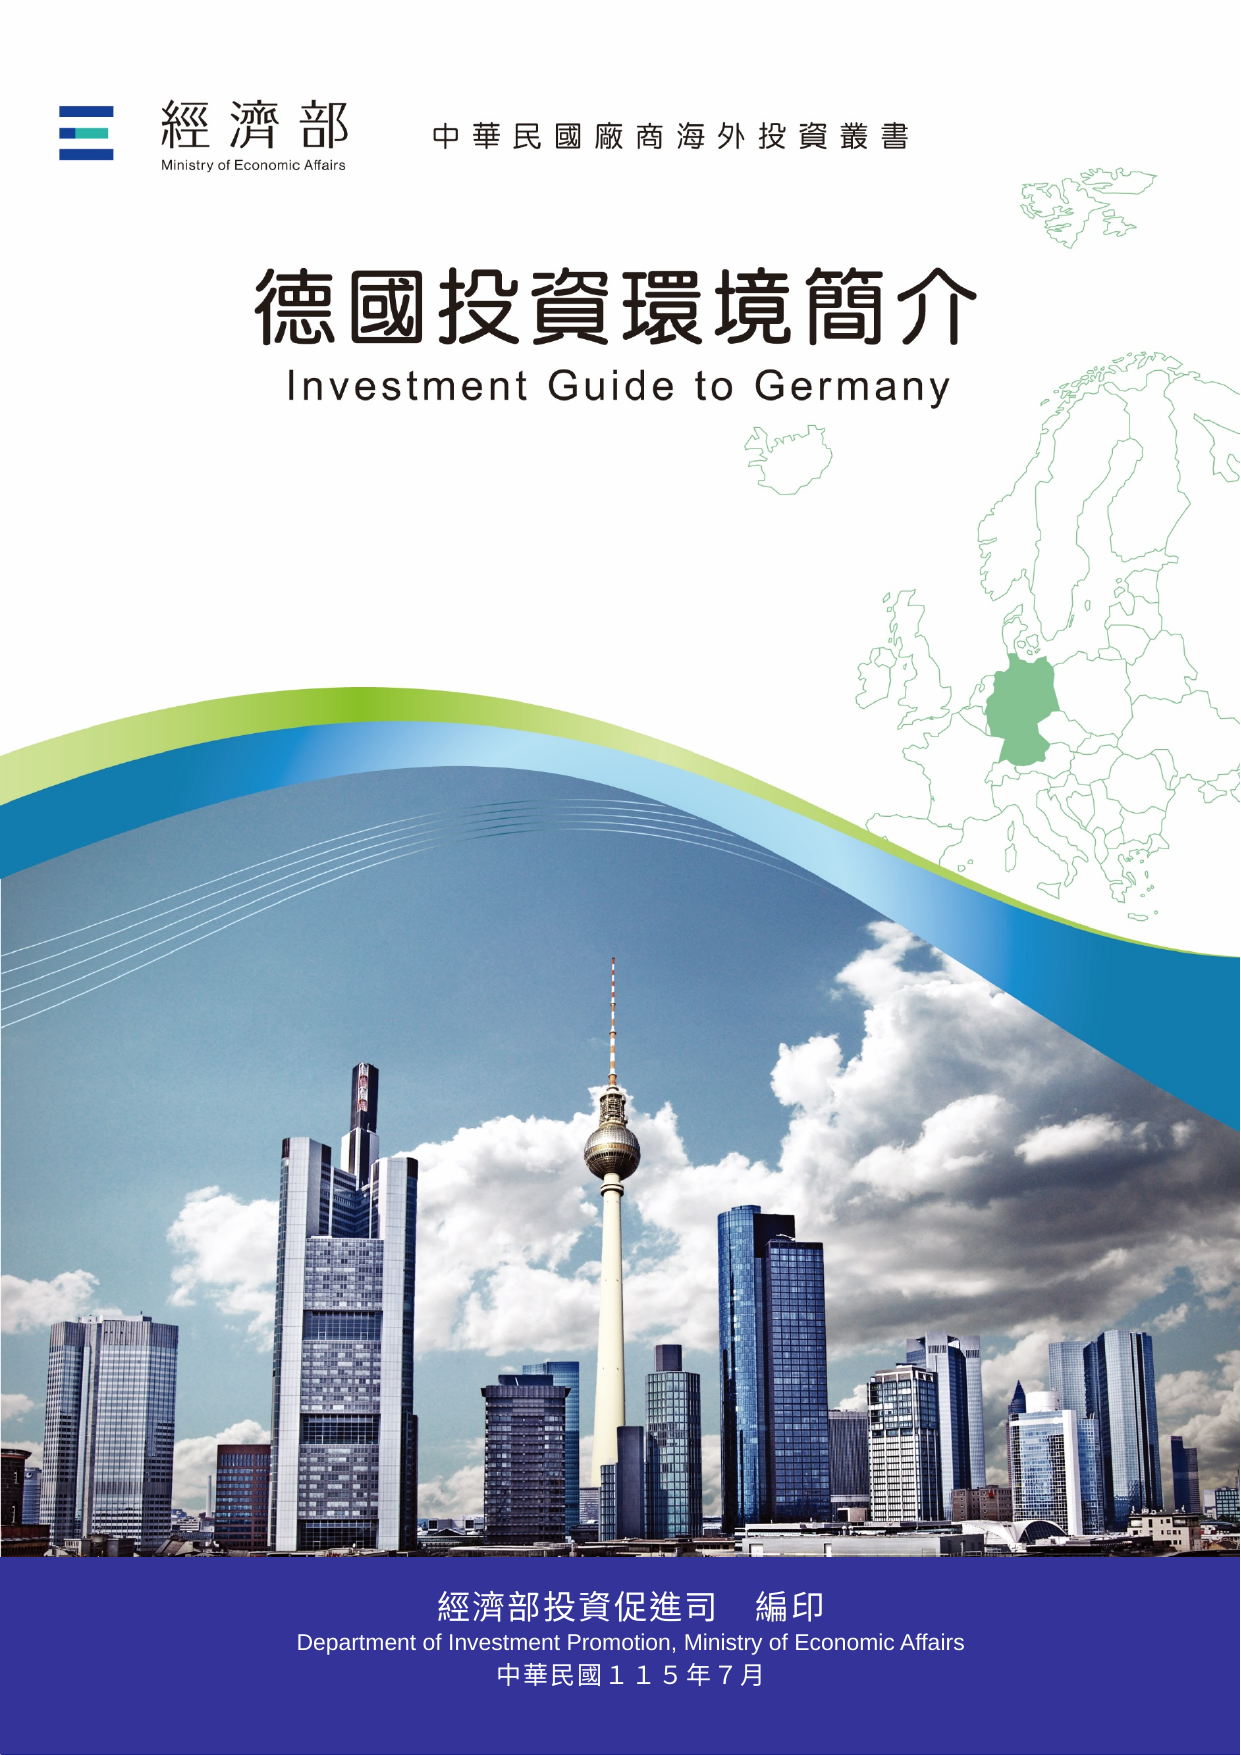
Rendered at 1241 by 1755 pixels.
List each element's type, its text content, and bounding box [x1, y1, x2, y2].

picture [0, 0, 1240, 1557]
text 經濟部投資促進司 編印 [0, 1581, 1240, 1629]
text Department of Investment Promotion, Ministry of Economic Affairs [0, 1629, 1240, 1655]
text 中華民國１１５年７月 [0, 1655, 1240, 1692]
